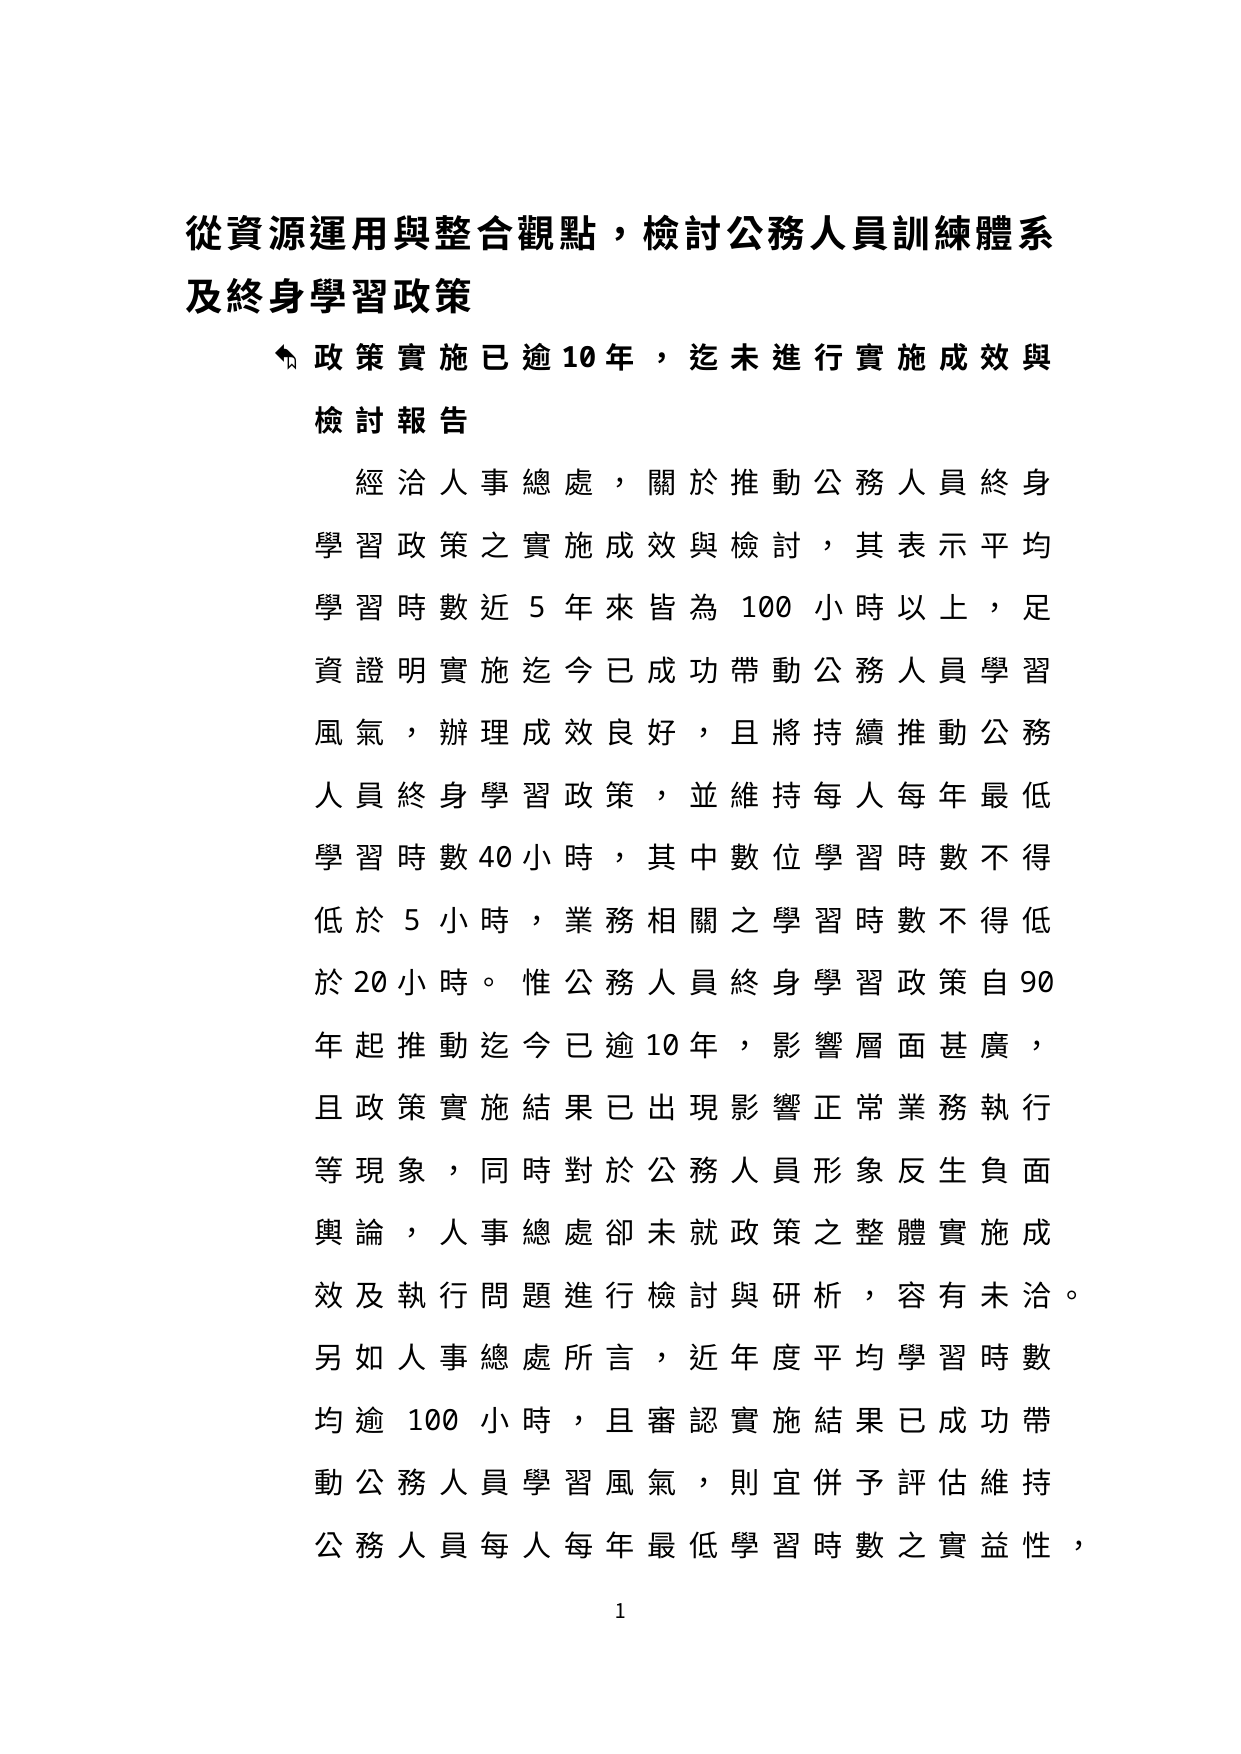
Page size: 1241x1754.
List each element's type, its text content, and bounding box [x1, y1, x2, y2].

text 經洽人事總處，關於推動公務人員終身學習政策之實施成效與檢討，其表示平均學習時數近5年來皆為100小時以上，足資證明實施迄今已成功帶動公務人員學習風氣，辦理成效良好，且將持續推動公務人員終身學習政策，並維持每人每年最低學習時數40小時，其中數位學習時數不得低於5小時，業務相關之學習時數不得低於20小時。惟公務人員終身學習政策自90年起推動迄今已逾10年，影響層面甚廣，且政策實施結果已出現影響正常業務執行等現象，同時對於公務人員形象反生負面輿論，人事總處卻未就政策之整體實施成效及執行問題進行檢討與研析，容有未洽。另如人事總處所言，近年度平均學習時數均逾100小時，且審認實施結果已成功帶動公務人員學習風氣，則宜併予評估維持公務人員每人每年最低學習時數之實益性，以及檢討修正或刪除現行不必要之規範。 [271, 439, 1058, 1564]
text 政策實施已逾10年，迄未進行實施成效與檢討報告 [242, 314, 1058, 439]
text 從資源運用與整合觀點，檢討公務人員訓練體系及終身學習政策 [183, 189, 1058, 314]
